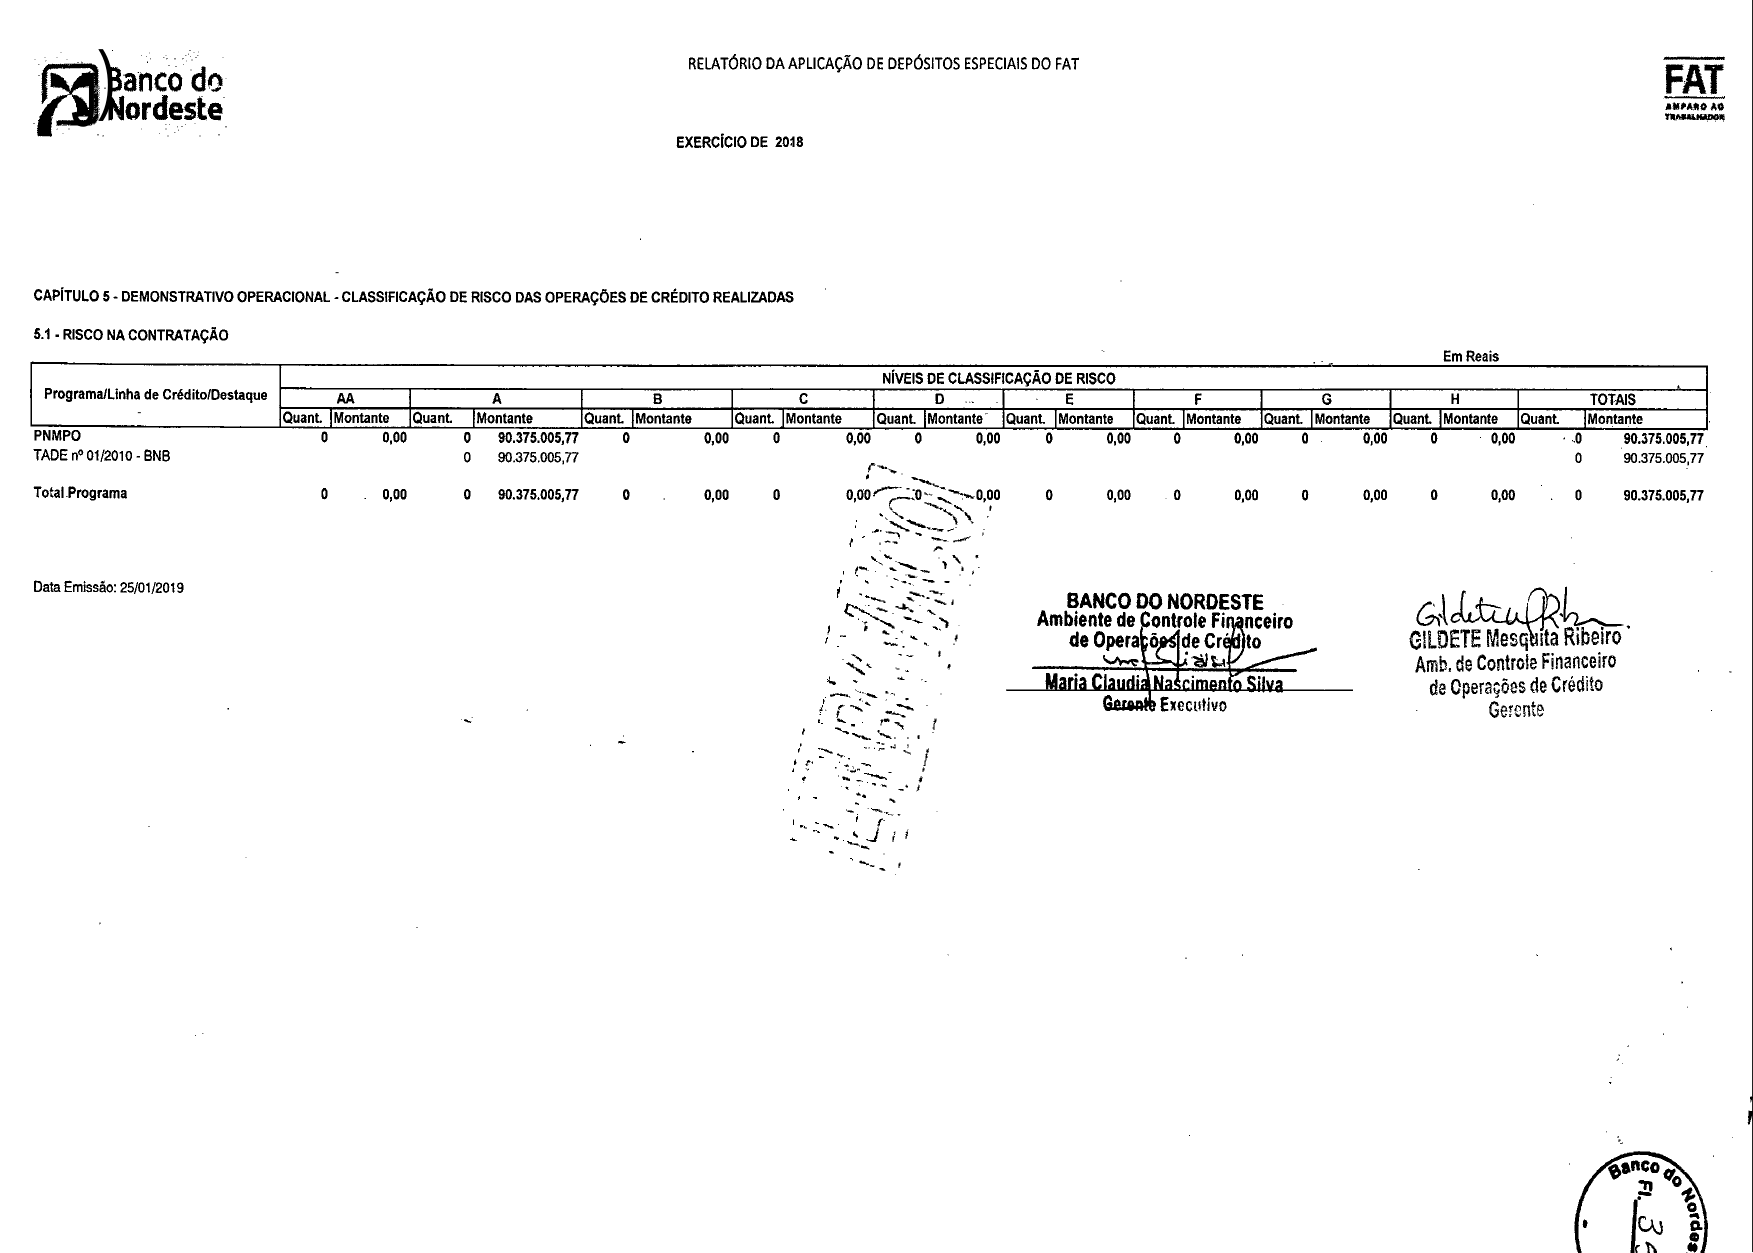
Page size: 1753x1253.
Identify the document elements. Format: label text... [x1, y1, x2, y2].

text - [335, 265, 1502, 279]
text .J) . [69, 35, 1502, 141]
text ; ; [889, 731, 914, 750]
text - [137, 405, 1502, 419]
picture [0, 0, 1753, 1253]
